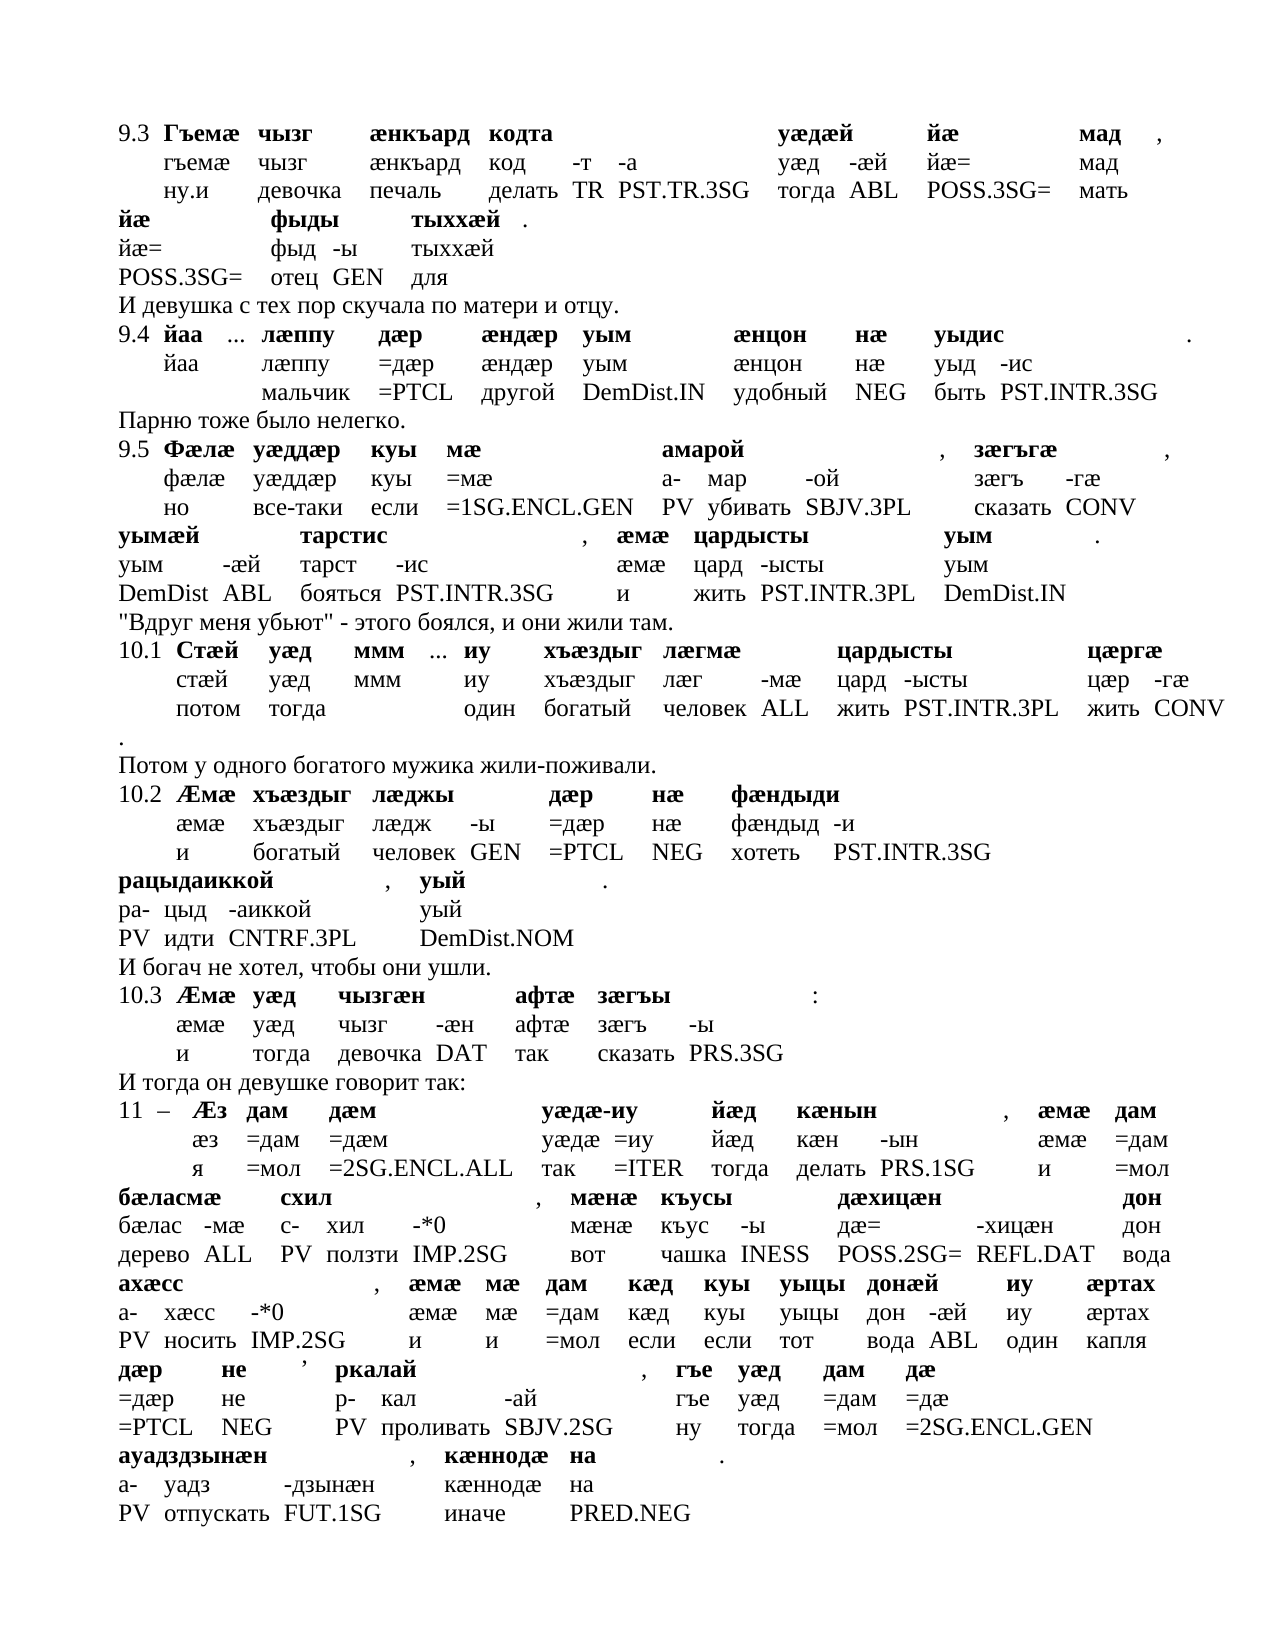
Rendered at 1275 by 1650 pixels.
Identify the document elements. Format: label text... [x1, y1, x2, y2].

text не [221, 1383, 272, 1412]
text къус [660, 1211, 727, 1239]
text с- [280, 1211, 312, 1239]
text ALL [761, 693, 809, 722]
text PST.INTR.3SG [1000, 377, 1158, 406]
text -ай [504, 1383, 613, 1412]
text йаа [163, 348, 199, 377]
text уæд [253, 1009, 310, 1038]
text хъæздыг [253, 808, 344, 837]
text NEG [221, 1412, 272, 1441]
text удобный [733, 377, 827, 406]
text капля [1086, 1326, 1150, 1354]
text æнкъард [369, 118, 475, 147]
text -*0 [251, 1297, 346, 1326]
text 9.3 [118, 118, 149, 147]
text гъе [676, 1383, 710, 1412]
text бæлас [118, 1211, 190, 1239]
text . [118, 722, 139, 751]
text уым [943, 549, 1067, 578]
text , [409, 1441, 430, 1469]
text æмæ [176, 1009, 225, 1038]
text =PTCL [118, 1412, 193, 1441]
text хъæздыг [253, 779, 358, 808]
text уæд [253, 981, 324, 1009]
text =дам [823, 1383, 878, 1412]
text йæд [711, 1124, 769, 1153]
text жить [837, 693, 890, 722]
text схил [280, 1182, 522, 1211]
text – [157, 1096, 178, 1124]
text CNTRF.3PL [228, 923, 357, 952]
text уæд [268, 636, 340, 664]
text мар [707, 463, 791, 492]
text чашка [660, 1239, 727, 1268]
text =дæ [905, 1383, 1093, 1412]
text чызгæн [338, 981, 501, 1009]
text 9.4 [118, 319, 149, 348]
text POSS.3SG= [927, 176, 1051, 204]
text тогда [778, 176, 835, 204]
text CONV [1065, 492, 1136, 521]
text . [522, 204, 543, 233]
text а- [662, 463, 694, 492]
text иначе [444, 1498, 542, 1527]
text жить [1087, 693, 1140, 722]
text зæгъы [597, 981, 798, 1009]
text уым [582, 348, 706, 377]
text нæ [855, 348, 906, 377]
text мæнæ [570, 1211, 633, 1239]
text уæдæ-иу [541, 1096, 697, 1124]
text уæддæр [253, 463, 343, 492]
text мæ [485, 1297, 518, 1326]
text девочка [258, 176, 342, 204]
text GEN [332, 262, 384, 291]
text уæдæ [541, 1124, 600, 1153]
text 9.5 [118, 434, 149, 463]
text уым [943, 521, 1080, 549]
text зæгъгæ [974, 434, 1150, 463]
text цæргæ [1087, 636, 1239, 664]
text 10.2 [118, 779, 162, 808]
text куы [371, 463, 419, 492]
text убивать [707, 492, 791, 521]
text уыдис [934, 319, 1172, 348]
text если [704, 1326, 752, 1354]
text все-таки [253, 492, 343, 521]
text DemDist [118, 578, 208, 607]
text йæ [118, 204, 257, 233]
text кал [381, 1383, 490, 1412]
text =ITER [614, 1153, 683, 1182]
text =PTCL [378, 377, 453, 406]
text фæлæ [163, 463, 225, 492]
text дерево [118, 1239, 190, 1268]
text -ысты [760, 549, 916, 578]
text лæппу [261, 319, 364, 348]
text . [719, 1441, 740, 1469]
text ра- [118, 894, 150, 923]
text POSS.3SG= [118, 262, 243, 291]
text DemDist.NOM [419, 923, 574, 952]
text кæнын [796, 1096, 989, 1124]
text æмæ [616, 521, 679, 549]
text гъе [676, 1354, 724, 1383]
text TR [572, 176, 604, 204]
text "Вдруг меня убьют" - этого боялся, и они жили там. [118, 607, 1249, 636]
text куы [704, 1297, 752, 1326]
text æмæ [616, 549, 666, 578]
text =мол [1114, 1153, 1169, 1182]
text уый [419, 866, 588, 894]
text ABL [222, 578, 272, 607]
text -а [618, 147, 750, 176]
text и [616, 578, 666, 607]
text лæг [663, 664, 747, 693]
text -æн [436, 1009, 487, 1038]
text SBJV.2SG [504, 1412, 613, 1441]
text тот [779, 1326, 839, 1354]
text дæр [118, 1354, 207, 1383]
text PRS.1SG [880, 1153, 975, 1182]
text а- [118, 1469, 150, 1498]
text æмæ [1038, 1124, 1087, 1153]
text бæласмæ [118, 1182, 266, 1211]
text йаа [163, 319, 213, 348]
text отец [270, 262, 318, 291]
text Æз [192, 1096, 232, 1124]
text æмæ [408, 1297, 457, 1326]
text фæндыди [731, 779, 1006, 808]
text , [1164, 434, 1185, 463]
text =дам [545, 1297, 600, 1326]
text -ы [470, 808, 521, 837]
text цард [693, 549, 746, 578]
text мальчик [261, 377, 350, 406]
text на [569, 1441, 705, 1469]
text богатый [543, 693, 635, 722]
text бояться [300, 578, 382, 607]
text тогда [711, 1153, 769, 1182]
text делать [488, 176, 558, 204]
text мать [1079, 176, 1128, 204]
text уый [419, 894, 574, 923]
text Стæй [176, 636, 255, 664]
text , [939, 434, 960, 463]
text CONV [1154, 693, 1225, 722]
text кæннодæ [444, 1441, 556, 1469]
text тарст [300, 549, 382, 578]
text POSS.2SG= [837, 1239, 962, 1268]
text =мол [545, 1326, 600, 1354]
text тыххæй [411, 233, 494, 262]
text Фæлæ [163, 434, 239, 463]
text и [176, 837, 225, 866]
text кæд [628, 1297, 676, 1326]
text код [488, 147, 558, 176]
text сказать [597, 1038, 675, 1067]
text йæ= [927, 147, 1051, 176]
text проливать [381, 1412, 490, 1441]
text человек [372, 837, 456, 866]
text =мæ [446, 463, 634, 492]
text ммм [354, 664, 401, 693]
text æмæ [1038, 1096, 1101, 1124]
text , [384, 866, 406, 894]
text =дам [1114, 1124, 1169, 1153]
text куы [371, 434, 432, 463]
text =1SG.ENCL.GEN [446, 492, 634, 521]
text лæджы [372, 779, 535, 808]
text ABL [849, 176, 899, 204]
text дæм [329, 1096, 528, 1124]
text æз [192, 1124, 218, 1153]
text ну [676, 1412, 710, 1441]
text PST.INTR.3SG [396, 578, 554, 607]
text я [192, 1153, 218, 1182]
text -аиккой [228, 894, 357, 923]
text быть [934, 377, 986, 406]
text SBJV.3PL [805, 492, 912, 521]
text NEG [855, 377, 906, 406]
text дон [1122, 1211, 1171, 1239]
text ABL [928, 1326, 979, 1354]
text =2SG.ENCL.GEN [905, 1412, 1093, 1441]
text уæд [778, 147, 835, 176]
text INESS [740, 1239, 810, 1268]
text уыцы [779, 1297, 839, 1326]
text , [535, 1182, 556, 1211]
text фæндыд [731, 808, 819, 837]
text ркалай [335, 1354, 627, 1383]
text делать [796, 1153, 866, 1182]
text -мæ [761, 664, 809, 693]
text æмæ [176, 808, 225, 837]
text вода [1122, 1239, 1171, 1268]
text жить [693, 578, 746, 607]
text Æмæ [176, 779, 239, 808]
text PRS.3SG [689, 1038, 784, 1067]
text PRED.NEG [569, 1498, 691, 1527]
text дæ [905, 1354, 1107, 1383]
text на [569, 1469, 691, 1498]
text кæд [628, 1268, 690, 1297]
text девочка [338, 1038, 422, 1067]
text -æй [849, 147, 899, 176]
text =дæр [118, 1383, 193, 1412]
text 10.1 [118, 636, 162, 664]
text лæгмæ [663, 636, 823, 664]
text кæннодæ [444, 1469, 542, 1498]
text тогда [268, 693, 326, 722]
text PV [118, 1498, 150, 1527]
text PST.INTR.3PL [760, 578, 916, 607]
text ’ [300, 1354, 321, 1383]
text фыды [270, 204, 397, 233]
text REFL.DAT [976, 1239, 1095, 1268]
text уæд [738, 1354, 809, 1383]
text хъæздыг [543, 636, 649, 664]
text -ой [805, 463, 912, 492]
text не [221, 1354, 286, 1383]
text æнкъард [369, 147, 461, 176]
text хъæздыг [543, 664, 635, 693]
text но [163, 492, 225, 521]
text р- [335, 1383, 367, 1412]
text уым [582, 319, 719, 348]
text иу [1006, 1297, 1058, 1326]
text тыххæй [411, 204, 508, 233]
text : [812, 981, 833, 1009]
text æндæр [481, 348, 555, 377]
text Парню тоже было нелегко. [118, 406, 1249, 434]
text ммм [354, 636, 415, 664]
text =иу [614, 1124, 683, 1153]
text человек [663, 693, 747, 722]
text -гæ [1154, 664, 1225, 693]
text уæд [738, 1383, 795, 1412]
text дæхицæн [837, 1182, 1109, 1211]
text мæнæ [570, 1182, 647, 1211]
text зæгъ [974, 463, 1052, 492]
text IMP.2SG [251, 1326, 346, 1354]
text FUT.1SG [284, 1498, 382, 1527]
text хæсс [164, 1297, 237, 1326]
text печаль [369, 176, 461, 204]
text так [541, 1153, 600, 1182]
text дæр [549, 779, 638, 808]
text потом [176, 693, 241, 722]
text ALL [204, 1239, 252, 1268]
text -ис [1000, 348, 1158, 377]
text дон [1122, 1182, 1184, 1211]
text цæр [1087, 664, 1140, 693]
text -мæ [204, 1211, 252, 1239]
text æндæр [481, 319, 569, 348]
text æнцон [733, 348, 827, 377]
text так [515, 1038, 570, 1067]
text тарстис [300, 521, 568, 549]
text афтæ [515, 981, 583, 1009]
text ауадздзынæн [118, 1441, 396, 1469]
text -хицæн [976, 1211, 1095, 1239]
text а- [118, 1297, 150, 1326]
text ... [227, 319, 248, 348]
text гъемæ [163, 147, 230, 176]
text -ысты [904, 664, 1059, 693]
text нæ [855, 319, 920, 348]
text дам [1114, 1096, 1183, 1124]
text фыд [270, 233, 318, 262]
text амарой [662, 434, 925, 463]
text PV [662, 492, 694, 521]
text , [1156, 118, 1177, 147]
text 10.3 [118, 981, 162, 1009]
text , [1003, 1096, 1024, 1124]
text лæппу [261, 348, 350, 377]
text зæгъ [597, 1009, 675, 1038]
text если [628, 1326, 676, 1354]
text донæй [867, 1268, 992, 1297]
text сказать [974, 492, 1052, 521]
text хотеть [731, 837, 819, 866]
text Æмæ [176, 981, 239, 1009]
text цардысты [693, 521, 930, 549]
text -ын [880, 1124, 975, 1153]
text чызг [258, 147, 342, 176]
text чызг [338, 1009, 422, 1038]
text и [1038, 1153, 1087, 1182]
text ... [429, 636, 450, 664]
text йæ [927, 118, 1065, 147]
text если [371, 492, 419, 521]
text PST.TR.3SG [618, 176, 750, 204]
text мæ [446, 434, 648, 463]
text дæ= [837, 1211, 962, 1239]
text . [1186, 319, 1207, 348]
text иу [464, 664, 516, 693]
text -æй [928, 1297, 979, 1326]
text 11 [118, 1096, 143, 1124]
text тогда [253, 1038, 310, 1067]
text , [373, 1268, 394, 1297]
text PV [335, 1412, 367, 1441]
text йæ= [118, 233, 243, 262]
text -дзынæн [284, 1469, 382, 1498]
text PV [118, 1326, 150, 1354]
text иу [1006, 1268, 1072, 1297]
text дам [823, 1354, 892, 1383]
text ползти [326, 1239, 399, 1268]
text =дæм [329, 1124, 514, 1153]
text =мол [246, 1153, 301, 1182]
text хил [326, 1211, 399, 1239]
text дам [246, 1096, 315, 1124]
text другой [481, 377, 555, 406]
text -ы [689, 1009, 784, 1038]
text уым [118, 549, 208, 578]
text -т [572, 147, 604, 176]
text PST.INTR.3PL [904, 693, 1059, 722]
text DAT [436, 1038, 487, 1067]
text тогда [738, 1412, 795, 1441]
text =дæр [378, 348, 453, 377]
text PST.INTR.3SG [833, 837, 992, 866]
text NEG [652, 837, 703, 866]
text , [641, 1354, 662, 1383]
text -ы [740, 1211, 810, 1239]
text уыцы [779, 1268, 853, 1297]
text -ис [396, 549, 554, 578]
text . [1094, 521, 1115, 549]
text И богач не хотел, чтобы они ушли. [118, 952, 1249, 981]
text -*0 [412, 1211, 508, 1239]
text æртах [1086, 1297, 1150, 1326]
text =мол [823, 1412, 878, 1441]
text уымæй [118, 521, 286, 549]
text GEN [470, 837, 521, 866]
text -ы [332, 233, 384, 262]
text иу [464, 636, 530, 664]
text æнцон [733, 319, 841, 348]
text дæр [378, 319, 467, 348]
text ахæсс [118, 1268, 360, 1297]
text мæ [485, 1268, 532, 1297]
text =дам [246, 1124, 301, 1153]
text нæ [652, 808, 703, 837]
text мад [1079, 118, 1142, 147]
text DemDist.IN [582, 377, 706, 406]
text Потом у одного богатого мужика жили-поживали. [118, 751, 1249, 779]
text рацыдаиккой [118, 866, 371, 894]
text кæн [796, 1124, 866, 1153]
text вода [867, 1326, 915, 1354]
text IMP.2SG [412, 1239, 508, 1268]
text И девушка с тех пор скучала по матери и отцу. [118, 291, 1249, 319]
text æмæ [408, 1268, 471, 1297]
text =2SG.ENCL.ALL [329, 1153, 514, 1182]
text уадз [164, 1469, 270, 1498]
text уыд [934, 348, 986, 377]
text уæд [268, 664, 326, 693]
text цыд [164, 894, 214, 923]
text дам [545, 1268, 614, 1297]
text æртах [1086, 1268, 1163, 1297]
text ну.и [163, 176, 230, 204]
text отпускать [164, 1498, 270, 1527]
text вот [570, 1239, 633, 1268]
text PV [280, 1239, 312, 1268]
text нæ [652, 779, 717, 808]
text носить [164, 1326, 237, 1354]
text PV [118, 923, 150, 952]
text и [176, 1038, 225, 1067]
text идти [164, 923, 214, 952]
text и [485, 1326, 518, 1354]
text -и [833, 808, 992, 837]
text И тогда он девушке говорит так: [118, 1067, 1249, 1096]
text цард [837, 664, 890, 693]
text . [602, 866, 623, 894]
text один [1006, 1326, 1058, 1354]
text для [411, 262, 494, 291]
text афтæ [515, 1009, 570, 1038]
text -гæ [1065, 463, 1136, 492]
text куы [704, 1268, 766, 1297]
text =PTCL [549, 837, 624, 866]
text и [408, 1326, 457, 1354]
text стæй [176, 664, 241, 693]
text лæдж [372, 808, 456, 837]
text уæдæй [778, 118, 913, 147]
text один [464, 693, 516, 722]
text богатый [253, 837, 344, 866]
text =дæр [549, 808, 624, 837]
text Гъемæ [163, 118, 244, 147]
text , [582, 521, 603, 549]
text дон [867, 1297, 915, 1326]
text DemDist.IN [943, 578, 1067, 607]
text йæд [711, 1096, 783, 1124]
text къусы [660, 1182, 824, 1211]
text цардысты [837, 636, 1073, 664]
text уæддæр [253, 434, 357, 463]
text кодта [488, 118, 764, 147]
text чызг [258, 118, 356, 147]
text мад [1079, 147, 1128, 176]
text -æй [222, 549, 272, 578]
